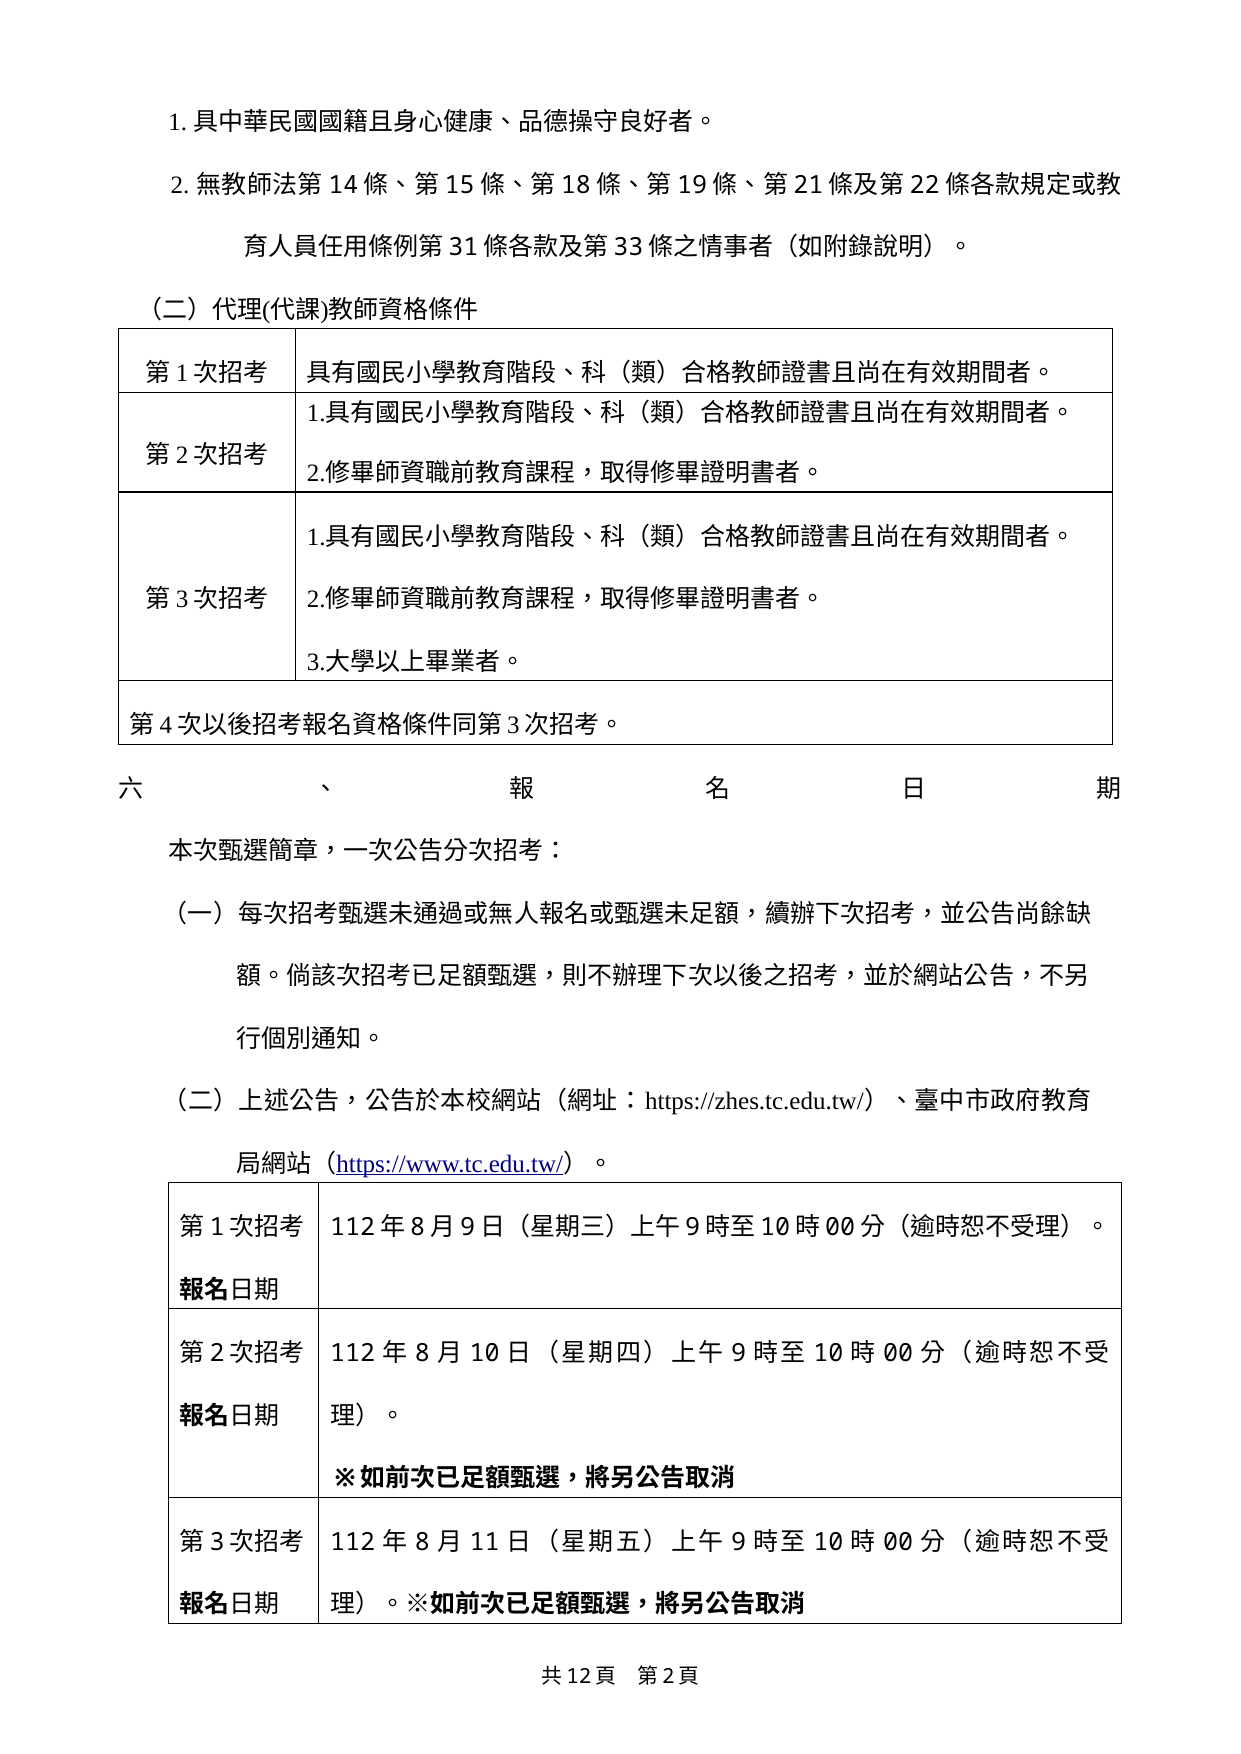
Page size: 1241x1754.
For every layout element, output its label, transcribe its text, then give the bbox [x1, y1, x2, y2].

table_header 112年8月9日（星期三）上午9時至10時00分（逾時恕不受理）。 [319, 1183, 1121, 1308]
table_header 第1次招考 [119, 329, 295, 392]
text 1. 具中華民國國籍且身心健康、品德操守良好者。 [118, 78, 1122, 141]
text （二）上述公告，公告於本校網站（網址：https://zhes.tc.edu.tw/）、臺中市政府教育局網站（https://www.tc.edu.tw/）。 [163, 1057, 1092, 1182]
table_cell 1.具有國民小學教育階段、科（類）合格教師證書且尚在有效期間者。 2.修畢師資職前教育課程，取得修畢證明書者。 [296, 393, 1112, 491]
text 六、報名日期 本次甄選簡章，一次公告分次招考： [118, 744, 1122, 869]
table_cell 1.具有國民小學教育階段、科（類）合格教師證書且尚在有效期間者。 2.修畢師資職前教育課程，取得修畢證明書者。 3.大學以上畢業者。 [296, 493, 1112, 680]
text （二）代理(代課)教師資格條件 [118, 266, 1122, 328]
table_cell 第3次招考報名日期 [169, 1498, 318, 1623]
table_cell 第2次招考 [119, 393, 295, 491]
table_cell 第3次招考 [119, 493, 295, 680]
table_cell 第4次以後招考報名資格條件同第3次招考。 [119, 681, 1112, 743]
table_cell 112年8月11日（星期五）上午9時至10時00分（逾時恕不受理）。※如前次已足額甄選，將另公告取消 [319, 1498, 1121, 1623]
text 2. 無教師法第14條、第15條、第18條、第19條、第21條及第22條各款規定或教育人員任用條例第31條各款及第33條之情事者（如附錄說明）。 [118, 141, 1122, 266]
table_cell 第2次招考報名日期 [169, 1309, 318, 1497]
table_cell 112年8月10日（星期四）上午9時至10時00分（逾時恕不受理）。 ※如前次已足額甄選，將另公告取消 [319, 1309, 1121, 1497]
table_header 第1次招考報名日期 [169, 1183, 318, 1308]
table_header 具有國民小學教育階段、科（類）合格教師證書且尚在有效期間者。 [296, 329, 1112, 392]
text （一）每次招考甄選未通過或無人報名或甄選未足額，續辦下次招考，並公告尚餘缺額。倘該次招考已足額甄選，則不辦理下次以後之招考，並於網站公告，不另行個別通知。 [163, 869, 1092, 1057]
